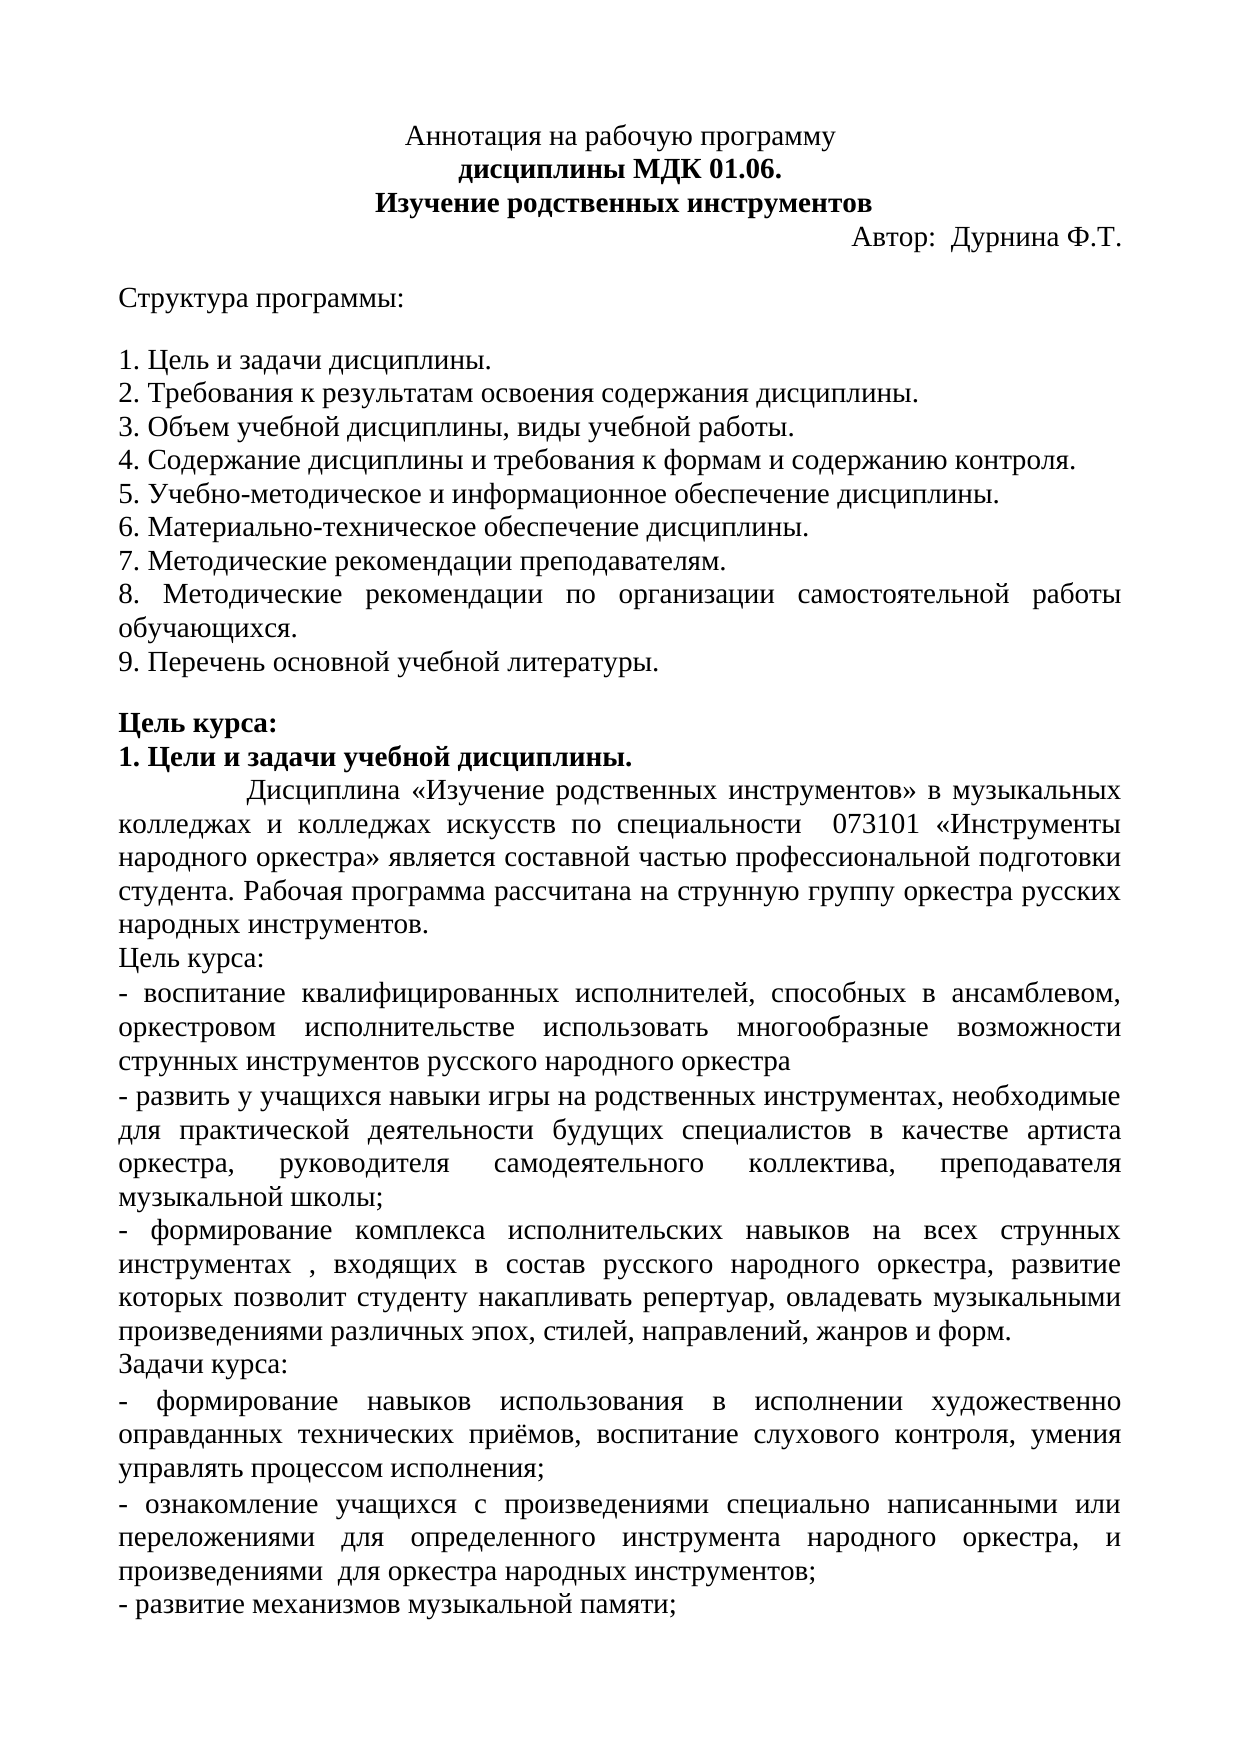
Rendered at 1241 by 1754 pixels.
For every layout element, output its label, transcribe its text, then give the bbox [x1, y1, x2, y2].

text - воспитание квалифицированных исполнителей, способных в ансамблевом, оркестровом исполнительстве использовать многообразные возможности струнных инструментов русского народного оркестра [118, 976, 1122, 1076]
text дисциплины МДК 01.06. [118, 152, 1122, 185]
text 9. Перечень основной учебной литературы. [118, 644, 1122, 677]
text - развить у учащихся навыки игры на родственных инструментах, необходимые для практической деятельности будущих специалистов в качестве артиста оркестра, руководителя самодеятельного коллектива, преподавателя музыкальной школы; [118, 1078, 1122, 1212]
text Задачи курса: [118, 1347, 1122, 1380]
text 5. Учебно-методическое и информационное обеспечение дисциплины. [118, 476, 1122, 509]
text - развитие механизмов музыкальной памяти; [118, 1586, 1122, 1620]
text 1. Цель и задачи дисциплины. [118, 342, 1122, 375]
text 6. Материально-техническое обеспечение дисциплины. [118, 509, 1122, 543]
text Цель курса: [118, 940, 1122, 974]
text Аннотация на рабочую программу [118, 118, 1122, 152]
text - формирование навыков использования в исполнении художественно оправданных технических приёмов, воспитание слухового контроля, умения управлять процессом исполнения; [118, 1383, 1122, 1483]
text Цель курса: [118, 705, 1122, 739]
text 3. Объем учебной дисциплины, виды учебной работы. [118, 409, 1122, 442]
text Дисциплина «Изучение родственных инструментов» в музыкальных колледжах и колледжах искусств по специальности 073101 «Инструменты народного оркестра» является составной частью профессиональной подготовки студента. Рабочая программа рассчитана на струнную группу оркестра русских народных инструментов. [118, 772, 1122, 940]
text 4. Содержание дисциплины и требования к формам и содержанию контроля. [118, 442, 1122, 476]
text 8. Методические рекомендации по организации самостоятельной работы обучающихся. [118, 577, 1122, 644]
text Автор: Дурнина Ф.Т. [118, 219, 1122, 252]
text 1. Цели и задачи учебной дисциплины. [118, 739, 1122, 772]
text 2. Требования к результатам освоения содержания дисциплины. [118, 375, 1122, 409]
text - ознакомление учащихся с произведениями специально написанными или переложениями для определенного инструмента народного оркестра, и произведениями для оркестра народных инструментов; [118, 1486, 1122, 1586]
text - формирование комплекса исполнительских навыков на всех струнных инструментах , входящих в состав русского народного оркестра, развитие которых позволит студенту накапливать репертуар, овладевать музыкальными произведениями различных эпох, стилей, направлений, жанров и форм. [118, 1212, 1122, 1347]
text Структура программы: [118, 280, 1122, 314]
text Изучение родственных инструментов [118, 185, 1122, 219]
text 7. Методические рекомендации преподавателям. [118, 543, 1122, 577]
